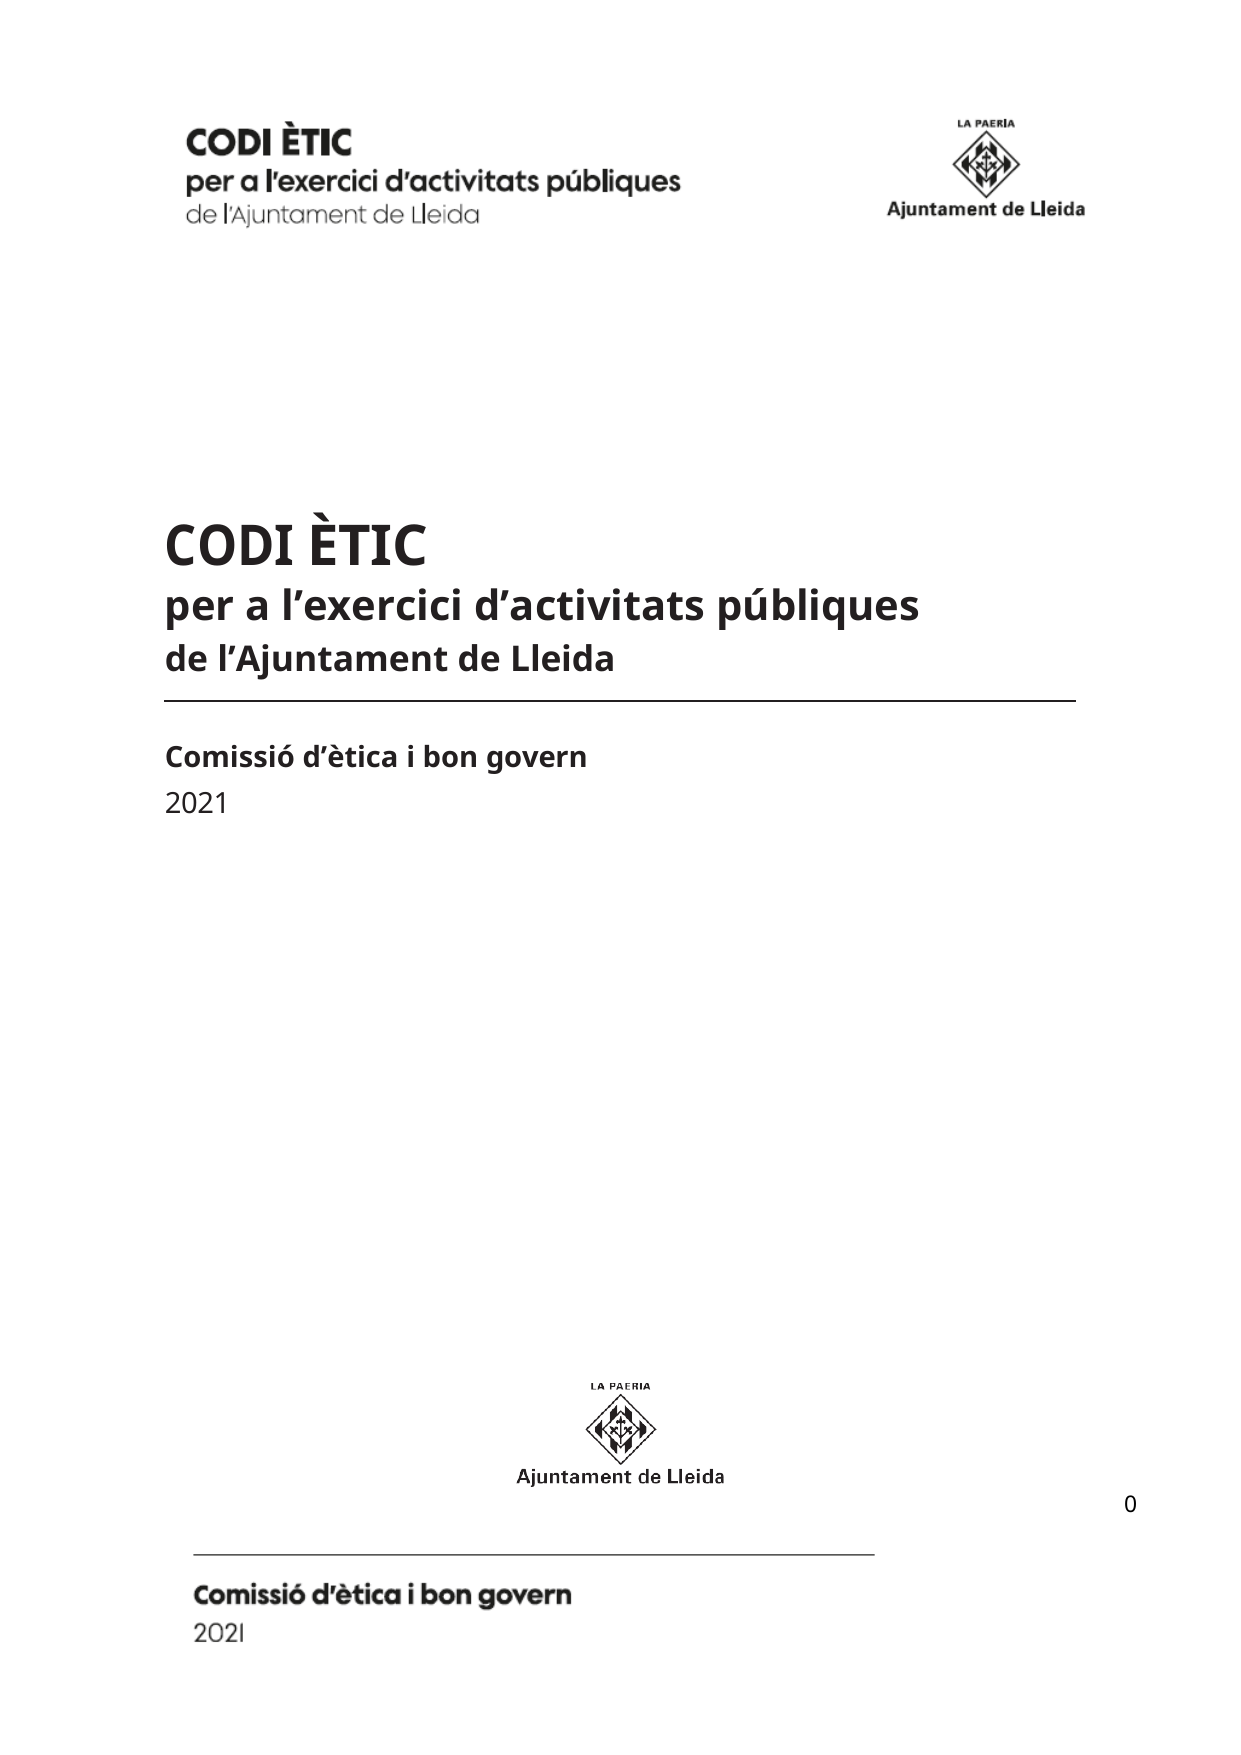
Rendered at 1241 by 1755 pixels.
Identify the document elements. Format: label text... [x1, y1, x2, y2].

text de l’Ajuntament de Lleida [164, 634, 1137, 682]
text 2021 [164, 782, 1137, 822]
text per a l’exercici d’activitats públiques [164, 580, 1137, 631]
text CODI ÈTIC [164, 511, 1137, 580]
text Comissió d’ètica i bon govern [164, 736, 1137, 776]
